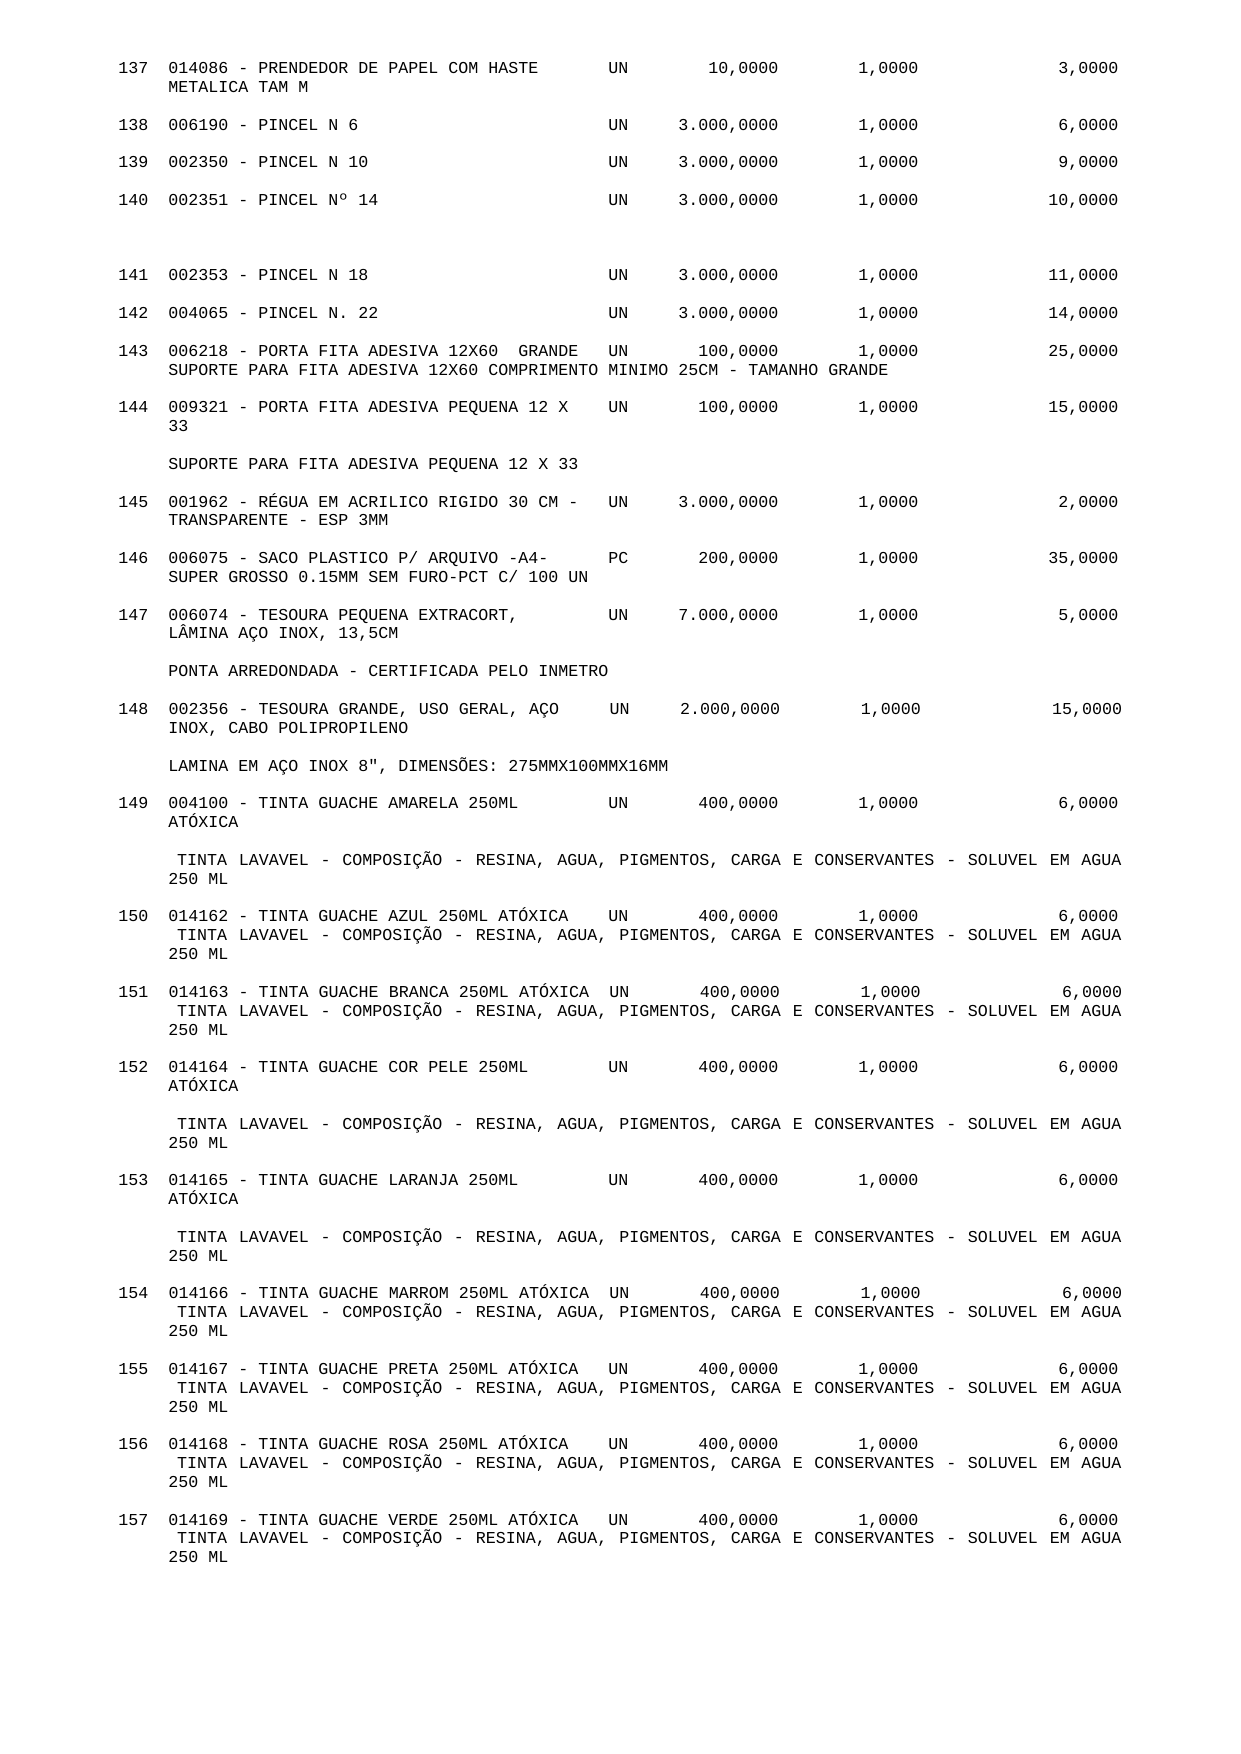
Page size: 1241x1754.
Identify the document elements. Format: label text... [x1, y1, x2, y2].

text 154 014166 - TINTA GUACHE MARROM 250ML ATÓXICA UN 400,0000 1,0000 6,0000 TINTA LAVAVEL - COMPOSIÇÃO - RESINA, AGUA, PIGMENTOS, CARGA E CONSERVANTES - SOLUVEL EM AGUA 250 ML [118, 1266, 1122, 1342]
text PONTA ARREDONDADA - CERTIFICADA PELO INMETRO [118, 644, 1122, 682]
text 143 006218 - PORTA FITA ADESIVA 12X60 GRANDE UN 100,0000 1,0000 25,0000 SUPORTE PARA FITA ADESIVA 12X60 COMPRIMENTO MINIMO 25CM - TAMANHO GRANDE [118, 323, 1122, 380]
text 156 014168 - TINTA GUACHE ROSA 250ML ATÓXICA UN 400,0000 1,0000 6,0000 TINTA LAVAVEL - COMPOSIÇÃO - RESINA, AGUA, PIGMENTOS, CARGA E CONSERVANTES - SOLUVEL EM AGUA 250 ML [118, 1417, 1122, 1492]
text 151 014163 - TINTA GUACHE BRANCA 250ML ATÓXICA UN 400,0000 1,0000 6,0000 TINTA LAVAVEL - COMPOSIÇÃO - RESINA, AGUA, PIGMENTOS, CARGA E CONSERVANTES - SOLUVEL EM AGUA 250 ML [118, 964, 1122, 1040]
text 157 014169 - TINTA GUACHE VERDE 250ML ATÓXICA UN 400,0000 1,0000 6,0000 TINTA LAVAVEL - COMPOSIÇÃO - RESINA, AGUA, PIGMENTOS, CARGA E CONSERVANTES - SOLUVEL EM AGUA 250 ML [118, 1492, 1122, 1568]
text 140 002351 - PINCEL Nº 14 UN 3.000,0000 1,0000 10,0000 [118, 173, 1122, 210]
text 138 006190 - PINCEL N 6 UN 3.000,0000 1,0000 6,0000 [118, 97, 1122, 135]
text 149 004100 - TINTA GUACHE AMARELA 250ML UN 400,0000 1,0000 6,0000 ATÓXICA [118, 776, 1122, 832]
text TINTA LAVAVEL - COMPOSIÇÃO - RESINA, AGUA, PIGMENTOS, CARGA E CONSERVANTES - SOLUVEL EM AGUA 250 ML [118, 832, 1122, 889]
text 155 014167 - TINTA GUACHE PRETA 250ML ATÓXICA UN 400,0000 1,0000 6,0000 TINTA LAVAVEL - COMPOSIÇÃO - RESINA, AGUA, PIGMENTOS, CARGA E CONSERVANTES - SOLUVEL EM AGUA 250 ML [118, 1342, 1122, 1417]
text 152 014164 - TINTA GUACHE COR PELE 250ML UN 400,0000 1,0000 6,0000 ATÓXICA [118, 1040, 1122, 1096]
text TINTA LAVAVEL - COMPOSIÇÃO - RESINA, AGUA, PIGMENTOS, CARGA E CONSERVANTES - SOLUVEL EM AGUA 250 ML [118, 1096, 1122, 1153]
text 141 002353 - PINCEL N 18 UN 3.000,0000 1,0000 11,0000 [118, 248, 1122, 286]
text LAMINA EM AÇO INOX 8", DIMENSÕES: 275MMX100MMX16MM [118, 738, 1122, 776]
text 147 006074 - TESOURA PEQUENA EXTRACORT, UN 7.000,0000 1,0000 5,0000 LÂMINA AÇO INOX, 13,5CM [118, 587, 1122, 644]
text 148 002356 - TESOURA GRANDE, USO GERAL, AÇO UN 2.000,0000 1,0000 15,0000 INOX, CABO POLIPROPILENO [118, 682, 1122, 738]
text SUPORTE PARA FITA ADESIVA PEQUENA 12 X 33 [118, 437, 1122, 474]
text 144 009321 - PORTA FITA ADESIVA PEQUENA 12 X UN 100,0000 1,0000 15,0000 33 [118, 380, 1122, 437]
text 153 014165 - TINTA GUACHE LARANJA 250ML UN 400,0000 1,0000 6,0000 ATÓXICA [118, 1153, 1122, 1209]
text 146 006075 - SACO PLASTICO P/ ARQUIVO -A4- PC 200,0000 1,0000 35,0000 SUPER GROSSO 0.15MM SEM FURO-PCT C/ 100 UN [118, 531, 1122, 587]
text 139 002350 - PINCEL N 10 UN 3.000,0000 1,0000 9,0000 [118, 135, 1122, 173]
text 145 001962 - RÉGUA EM ACRILICO RIGIDO 30 CM - UN 3.000,0000 1,0000 2,0000 TRANSPARENTE - ESP 3MM [118, 474, 1122, 531]
text 150 014162 - TINTA GUACHE AZUL 250ML ATÓXICA UN 400,0000 1,0000 6,0000 TINTA LAVAVEL - COMPOSIÇÃO - RESINA, AGUA, PIGMENTOS, CARGA E CONSERVANTES - SOLUVEL EM AGUA 250 ML [118, 889, 1122, 964]
text 137 014086 - PRENDEDOR DE PAPEL COM HASTE UN 10,0000 1,0000 3,0000 METALICA TAM M [118, 41, 1122, 97]
text 142 004065 - PINCEL N. 22 UN 3.000,0000 1,0000 14,0000 [118, 286, 1122, 323]
text TINTA LAVAVEL - COMPOSIÇÃO - RESINA, AGUA, PIGMENTOS, CARGA E CONSERVANTES - SOLUVEL EM AGUA 250 ML [118, 1209, 1122, 1266]
